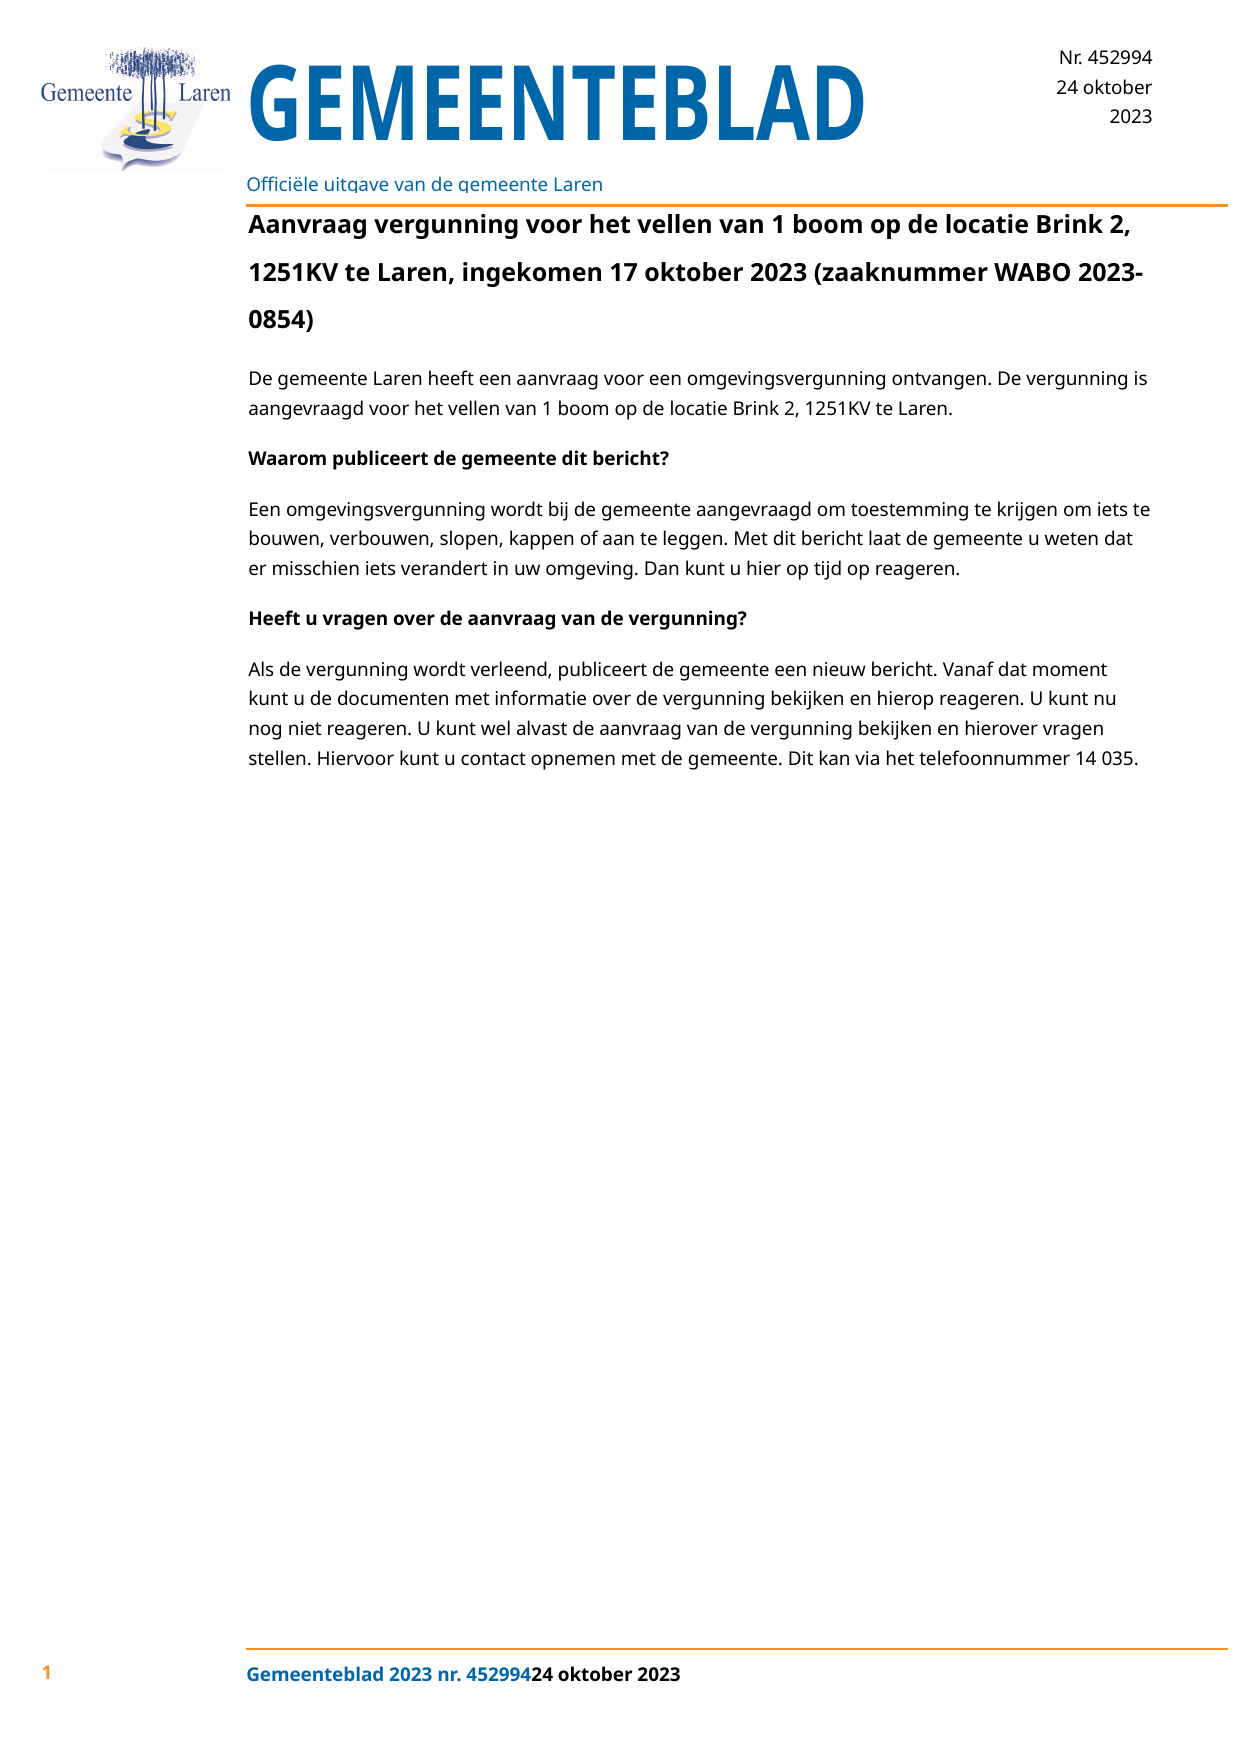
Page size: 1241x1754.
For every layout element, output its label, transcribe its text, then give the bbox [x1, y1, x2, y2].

text Waarom publiceert de gemeente dit bericht? [248, 446, 1152, 471]
text Aanvraag vergunning voor het vellen van 1 boom op de locatie Brink 2, 1251KV te Laren, ingekomen 17 oktober 2023 (zaaknummer WABO 2023-0854) [248, 207, 1152, 336]
text Heeft u vragen over de aanvraag van de vergunning? [248, 606, 1152, 631]
text Als de vergunning wordt verleend, publiceert de gemeente een nieuw bericht. Vanaf dat moment kunt u de documenten met informatie over de vergunning bekijken en hierop reageren. U kunt nu nog niet reageren. U kunt wel alvast de aanvraag van de vergunning bekijken en hierover vragen stellen. Hiervoor kunt u contact opnemen met de gemeente. Dit kan via het telefoonnummer 14 035. [248, 656, 1152, 770]
text De gemeente Laren heeft een aanvraag voor een omgevingsvergunning ontvangen. De vergunning is aangevraagd voor het vellen van 1 boom op de locatie Brink 2, 1251KV te Laren. [248, 366, 1152, 421]
picture [41, 47, 231, 172]
text Een omgevingsvergunning wordt bij de gemeente aangevraagd om toestemming te krijgen om iets te bouwen, verbouwen, slopen, kappen of aan te leggen. Met dit bericht laat de gemeente u weten dat er misschien iets verandert in uw omgeving. Dan kunt u hier op tijd op reageren. [248, 496, 1152, 581]
